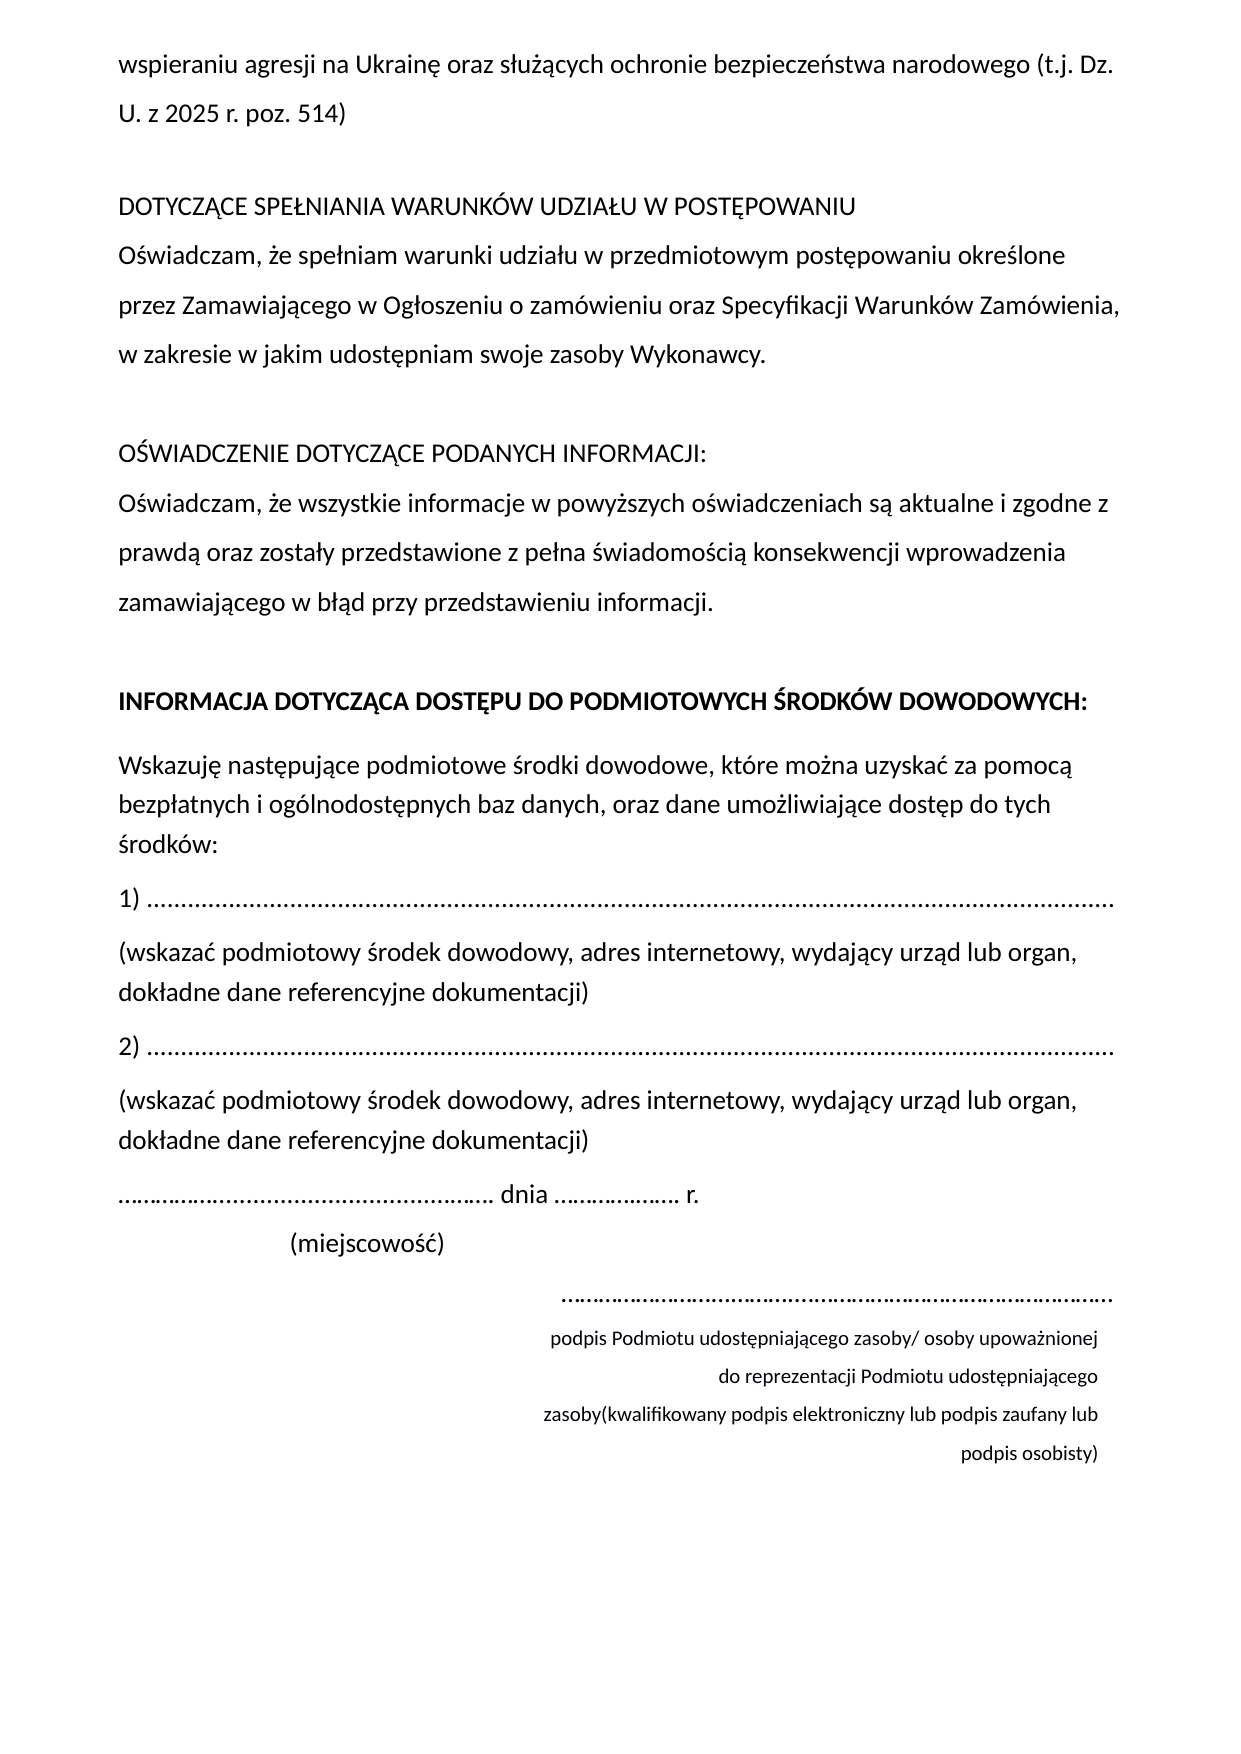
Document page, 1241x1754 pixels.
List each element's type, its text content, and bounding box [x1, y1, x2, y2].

text (wskazać podmiotowy środek dowodowy, adres internetowy, wydający urząd lub organ, dokładne dane referencyjne dokumentacji) [118, 935, 1122, 1008]
text DOTYCZĄCE SPEŁNIANIA WARUNKÓW UDZIAŁU W POSTĘPOWANIU [118, 189, 1122, 222]
text 2) .............................................................................................................................................. [118, 1029, 1122, 1062]
text (miejscowość) [118, 1226, 1122, 1259]
text OŚWIADCZENIE DOTYCZĄCE PODANYCH INFORMACJI: [118, 436, 1122, 469]
text ……………...................................……. dnia ………….……. r. [118, 1177, 1122, 1210]
text podpis Podmiotu udostępniającego zasoby/ osoby upoważnionej do reprezentacji Podmiotu udostępniającego zasoby(kwalifikowany podpis elektroniczny lub podpis zaufany lub podpis osobisty) [532, 1325, 1098, 1465]
text wspieraniu agresji na Ukrainę oraz służących ochronie bezpieczeństwa narodowego (t.j. Dz. U. z 2025 r. poz. 514) [118, 47, 1122, 129]
text Wskazuję następujące podmiotowe środki dowodowe, które można uzyskać za pomocą bezpłatnych i ogólnodostępnych baz danych, oraz dane umożliwiające dostęp do tych środków: [118, 748, 1122, 860]
text Oświadczam, że wszystkie informacje w powyższych oświadczeniach są aktualne i zgodne z prawdą oraz zostały przedstawione z pełna świadomością konsekwencji wprowadzenia zamawiającego w błąd przy przedstawieniu informacji. [118, 486, 1122, 618]
text ……………………...………....………………………………………… [118, 1276, 1122, 1309]
text (wskazać podmiotowy środek dowodowy, adres internetowy, wydający urząd lub organ, dokładne dane referencyjne dokumentacji) [118, 1083, 1122, 1156]
text 1) .............................................................................................................................................. [118, 881, 1122, 914]
text INFORMACJA DOTYCZĄCA DOSTĘPU DO PODMIOTOWYCH ŚRODKÓW DOWODOWYCH: [118, 684, 1122, 717]
text Oświadczam, że spełniam warunki udziału w przedmiotowym postępowaniu określone przez Zamawiającego w Ogłoszeniu o zamówieniu oraz Specyfikacji Warunków Zamówienia, w zakresie w jakim udostępniam swoje zasoby Wykonawcy. [118, 238, 1122, 370]
